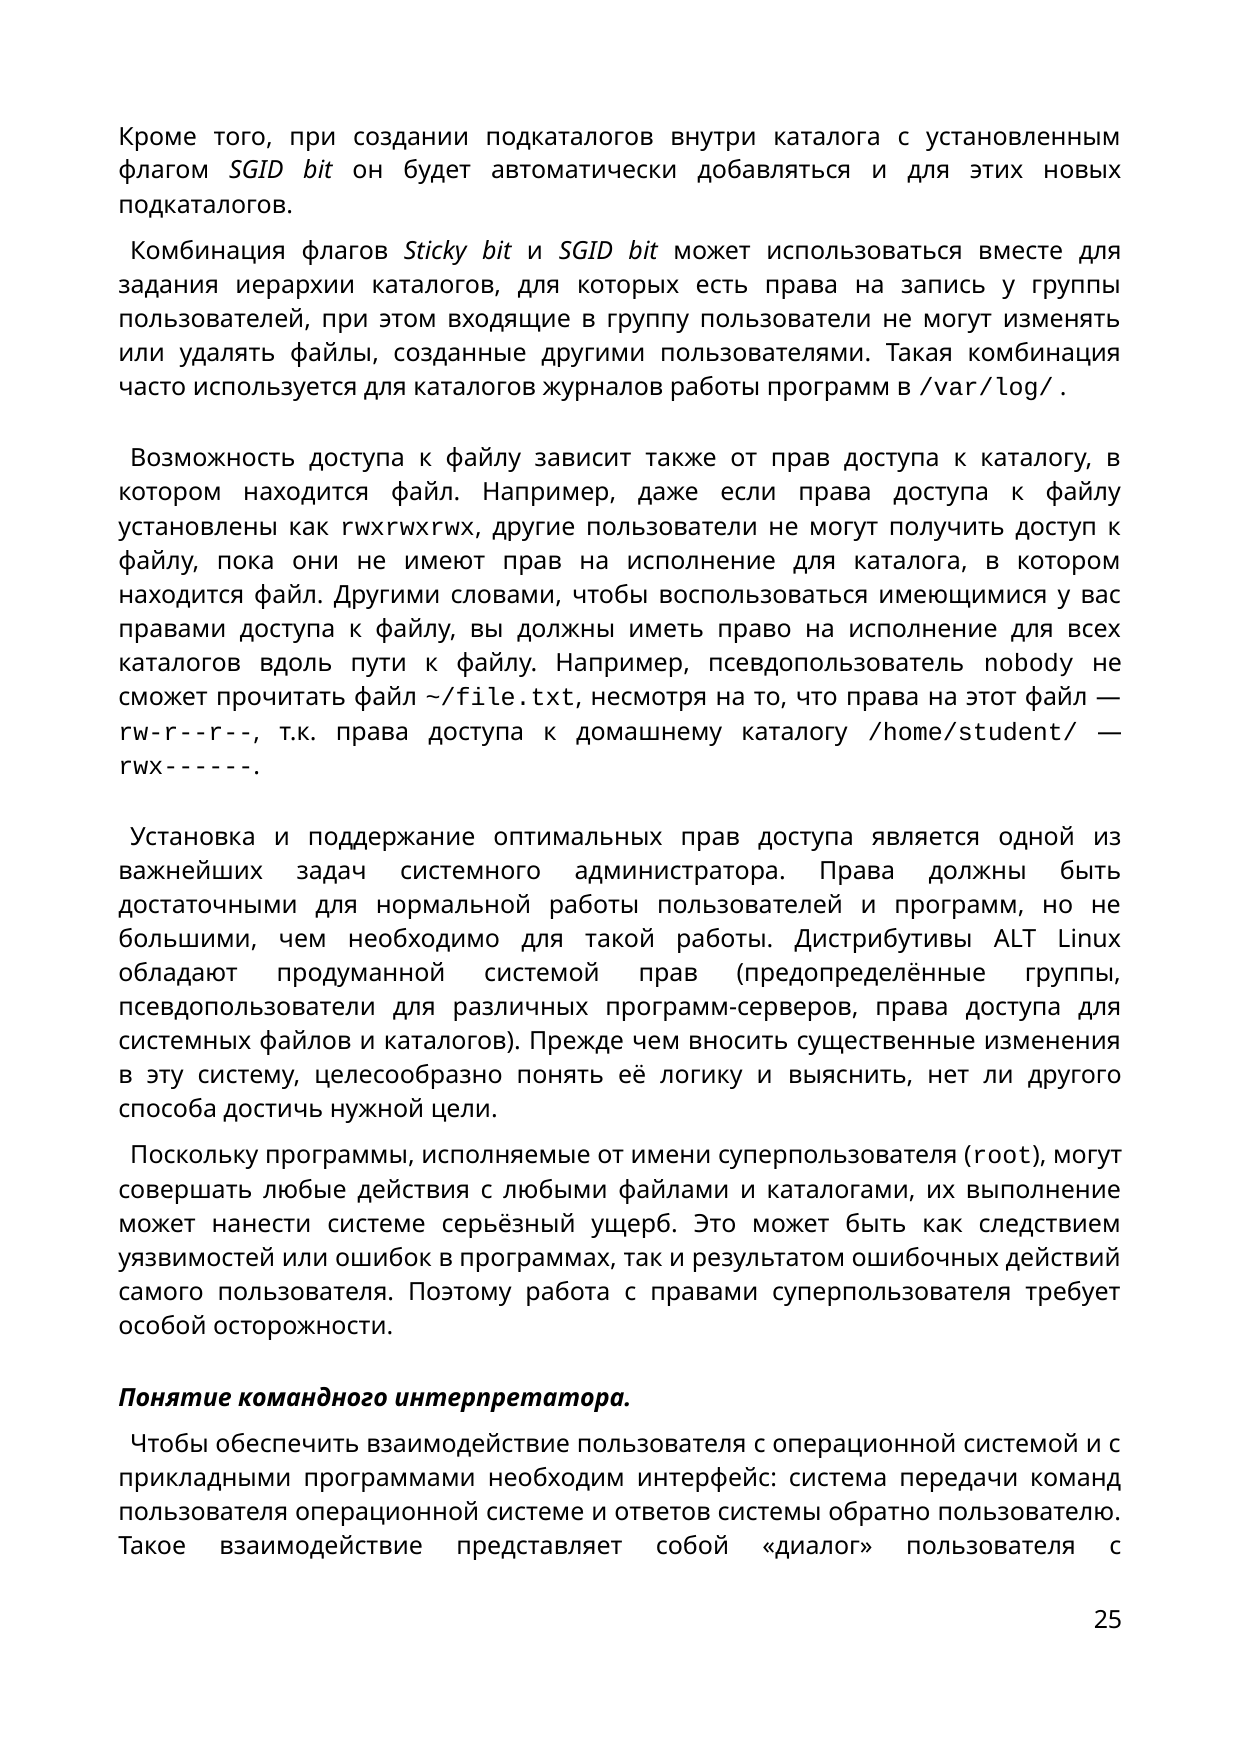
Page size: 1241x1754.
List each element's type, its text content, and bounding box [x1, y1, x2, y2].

text Кроме того, при создании подкаталогов внутри каталога с установленным флагом SGID bit он будет автоматически добавляться и для этих новых подкаталогов. [118, 118, 1122, 220]
text Чтобы обеспечить взаимодействие пользователя с операционной системой и с прикладными программами необходим интерфейс: система передачи команд пользователя операционной системе и ответов системы обратно пользователю. Такое взаимодействие представляет собой «диалог» пользователя с [118, 1426, 1122, 1562]
text Установка и поддержание оптимальных прав доступа является одной из важнейших задач системного администратора. Права должны быть достаточными для нормальной работы пользователей и программ, но не большими, чем необходимо для такой работы. Дистрибутивы ALT Linux обладают продуманной системой прав (предопределённые группы, псевдопользователи для различных программ-серверов, права доступа для системных файлов и каталогов). Прежде чем вносить существенные изменения в эту систему, целесообразно понять её логику и выяснить, нет ли другого способа достичь нужной цели. [118, 818, 1122, 1125]
text Комбинация флагов Sticky bit и SGID bit может использоваться вместе для задания иерархии каталогов, для которых есть права на запись у группы пользователей, при этом входящие в группу пользователи не могут изменять или удалять файлы, созданные другими пользователями. Такая комбинация часто используется для каталогов журналов работы программ в /⁠var/log/ . [118, 233, 1122, 403]
subtitle Понятие командного интерпретатора. [118, 1379, 1122, 1413]
text Поскольку программы, исполняемые от имени суперпользователя (root), могут совершать любые действия с любыми файлами и каталогами, их выполнение может нанести системе серьёзный ущерб. Это может быть как следствием уязвимостей или ошибок в программах, так и результатом ошибочных действий самого пользователя. Поэтому работа с правами суперпользователя требует особой осторожности. [118, 1137, 1122, 1342]
text Возможность доступа к файлу зависит также от прав доступа к каталогу, в котором находится файл. Например, даже если права доступа к файлу установлены как rwxrwxrwx, другие пользователи не могут получить доступ к файлу, пока они не имеют прав на исполнение для каталога, в котором находится файл. Другими словами, чтобы воспользоваться имеющимися у вас правами доступа к файлу, вы должны иметь право на исполнение для всех каталогов вдоль пути к файлу. Например, псевдопользователь nobody не сможет прочитать файл ~/file.txt, несмотря на то, что права на этот файл — rw-r--r--, т.к. права доступа к домашнему каталогу /home/student/ — rwx------. [118, 440, 1122, 782]
